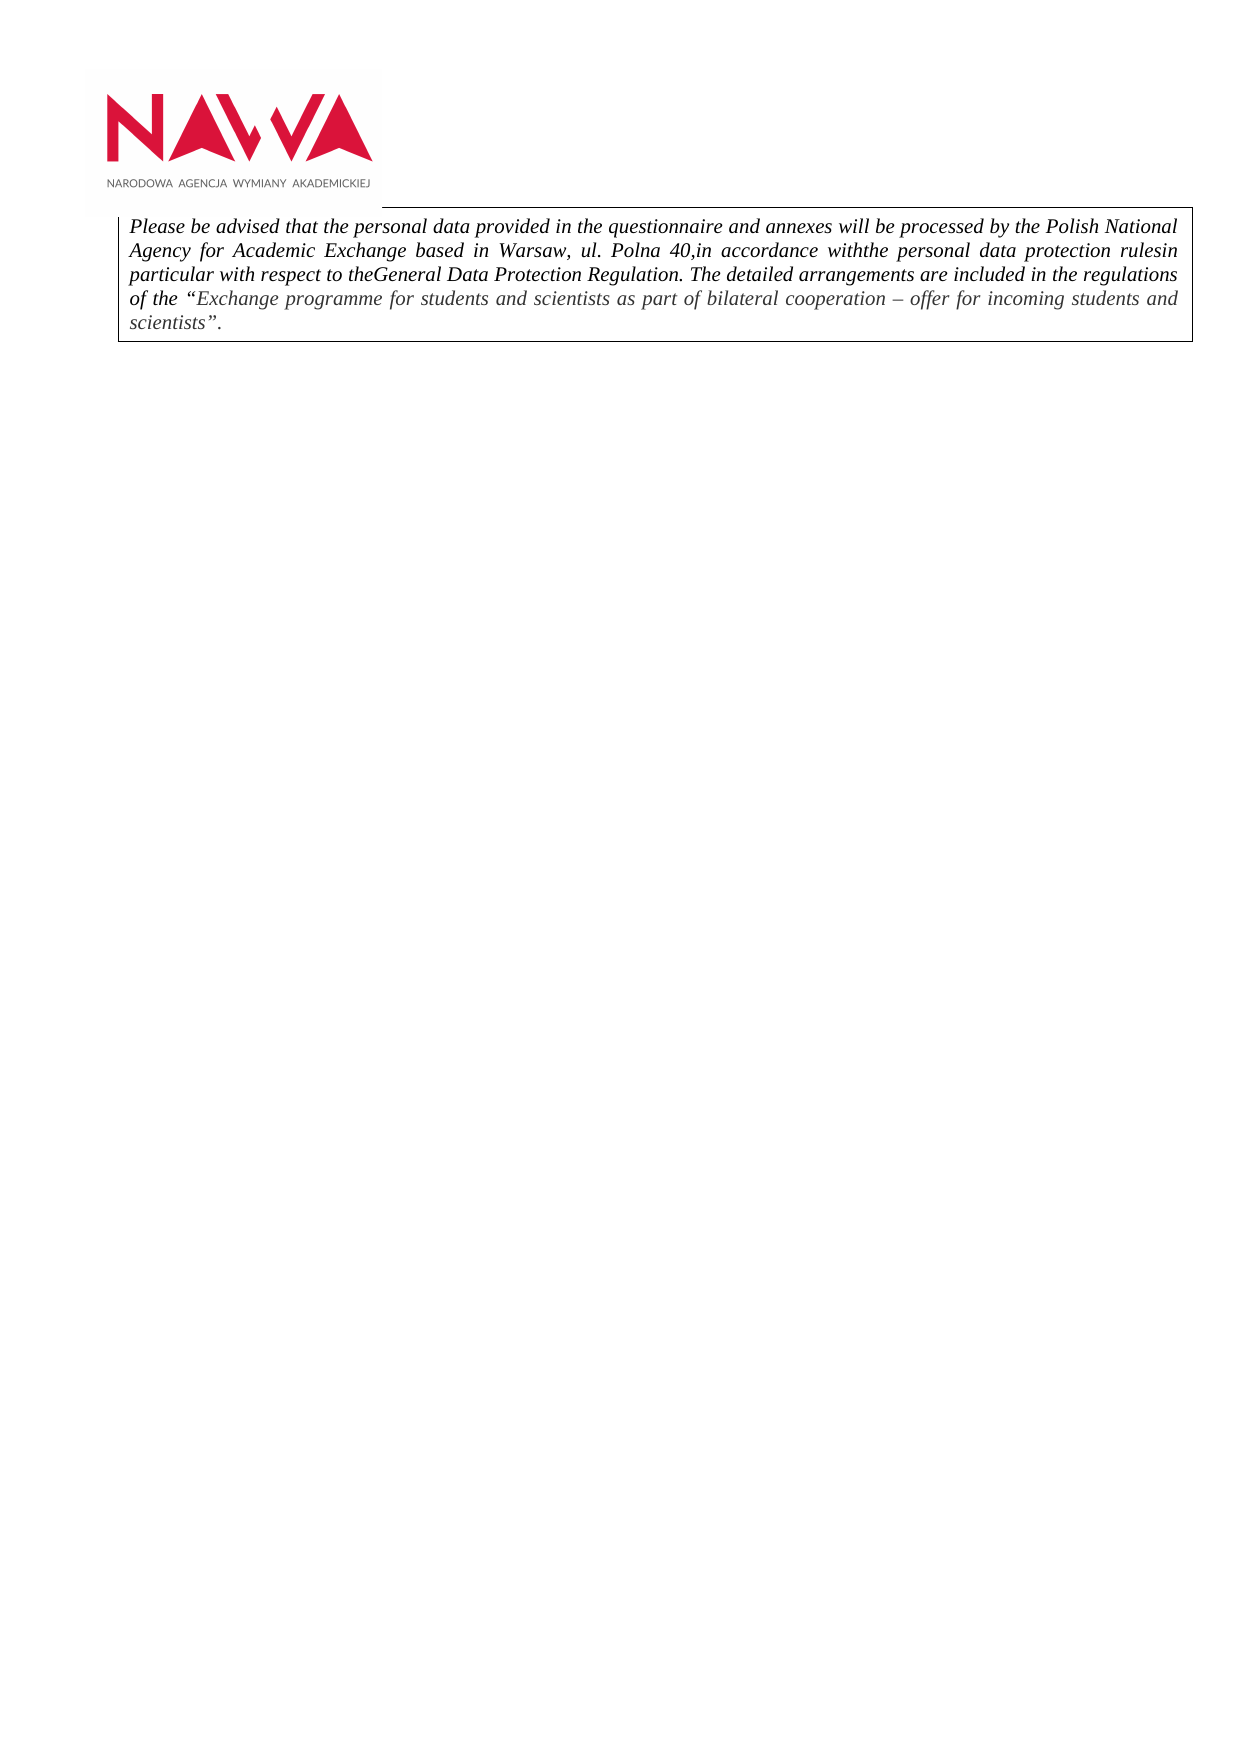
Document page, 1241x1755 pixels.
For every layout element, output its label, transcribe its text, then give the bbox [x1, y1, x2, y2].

table_header Please be advised that the personal data provided in the questionnaire and annexes will be processed by the Polish National Agency for Academic Exchange based in Warsaw, ul. Polna 40,in accordance withthe personal data protection rulesin particular with respect to theGeneral Data Protection Regulation. The detailed arrangements are included in the regulations of the “Exchange programme for students and scientists as part of bilateral cooperation – offer for incoming students and scientists”. [119, 208, 1192, 341]
picture [85, 69, 383, 217]
